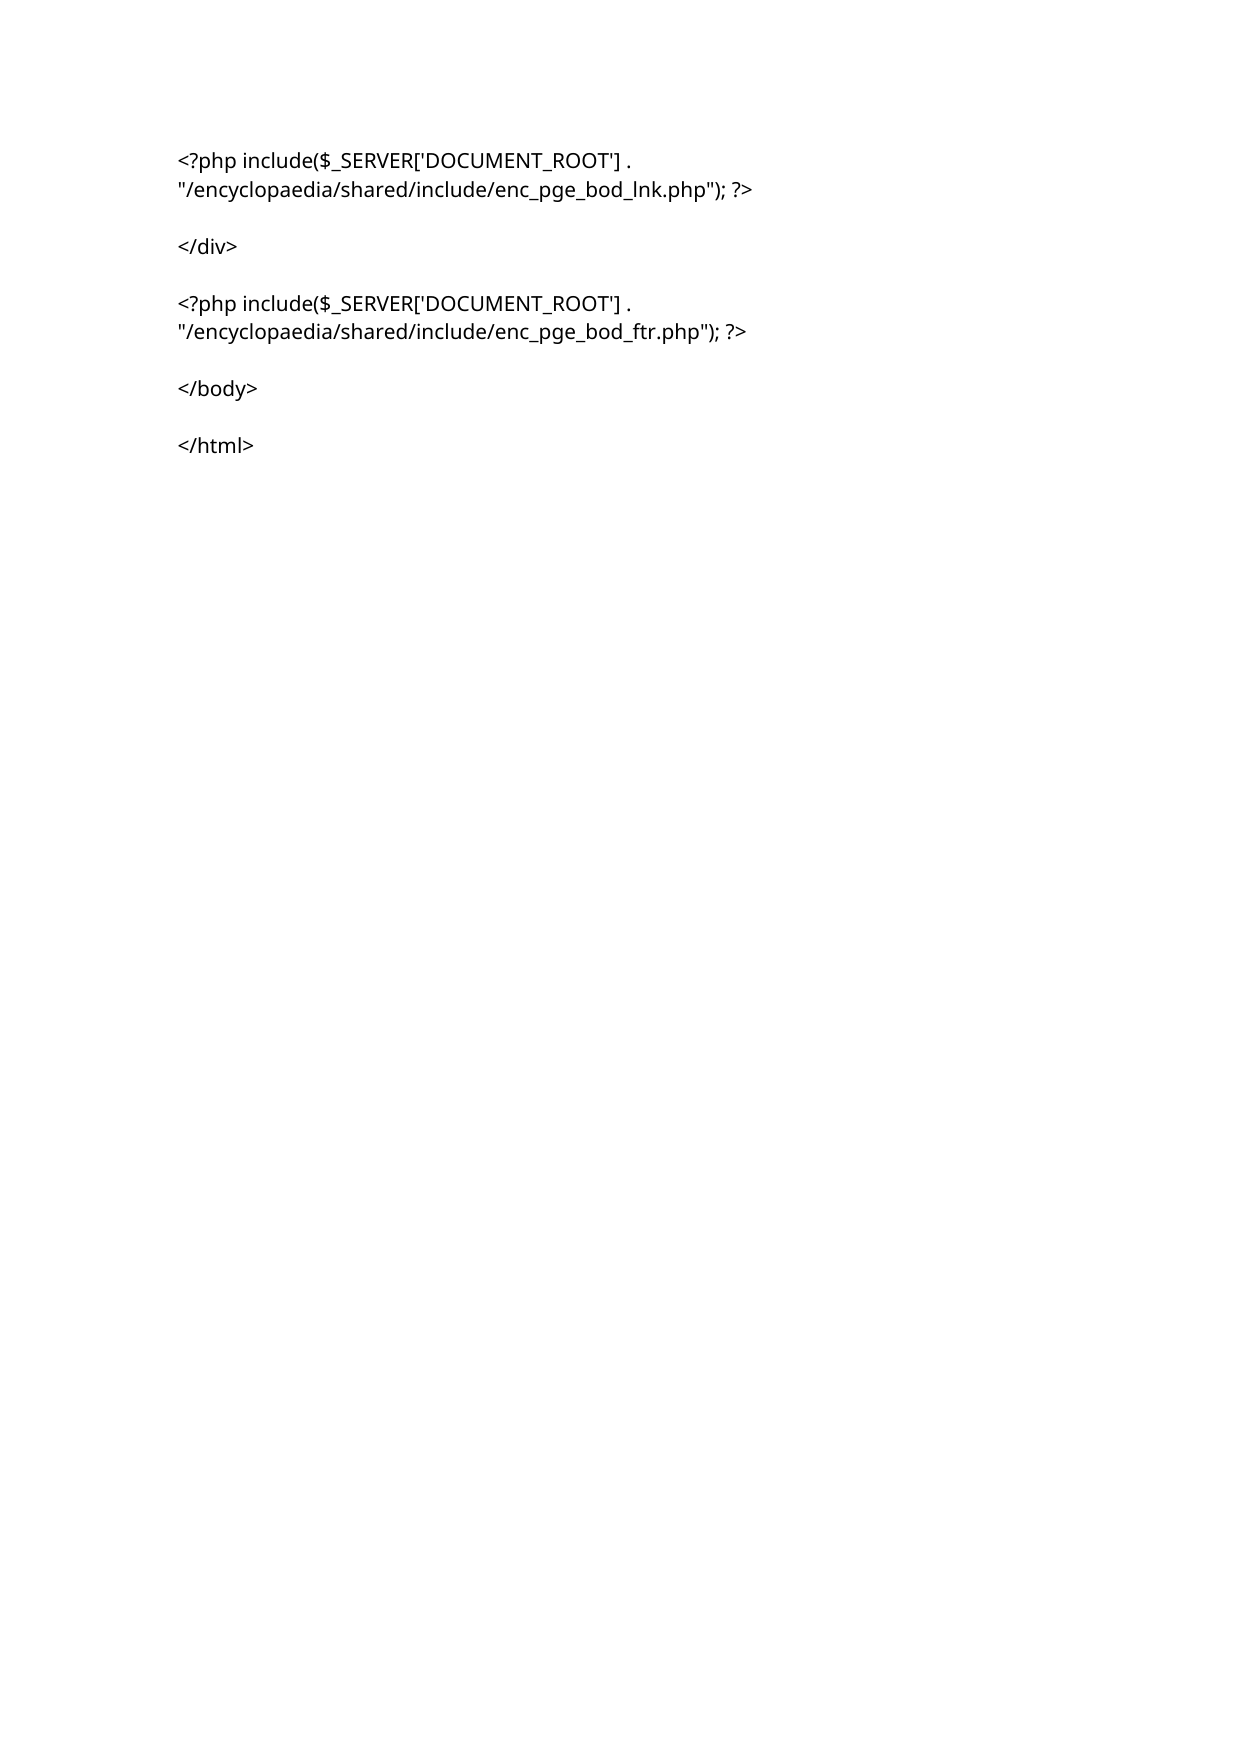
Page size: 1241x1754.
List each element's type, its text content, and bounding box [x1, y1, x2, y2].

text <!DOCTYPE HTML PUBLIC "-//W3C//DTD HTML 4.01//EN" "http://www.w3.org/TR/html4/strict.dtd"> <html lang=en> <head> <?php include($_SERVER['DOCUMENT_ROOT'] . "/encyclopaedia/shared/include/enc_pge_hed_txi.php"); ?> <meta name="keywords" content="Padmasambhava, Appliqu&eacute;"> <meta name="description" content="Padmasambhava applique &ndash; appliqu&eacute; thangkas were traditional in Tibet."> <meta name="type" content="applique"> <meta name="item" content="First Padmasambhava"> <meta name="detail" content="close"> <title>Padmasambhava appliqu&eacute;</title> </head> <body> <?php include($_SERVER['DOCUMENT_ROOT'] . "/encyclopaedia/shared/include/enc_pge_bod_hdr.php"); ?> <div id=content_area> <div id=image_area> <div style=image> <img src="/encyclopaedia/shared/image/p/pad_applique_uk_figure_375_500.jpg" width="375" height="500" alt="Padmasambhava appliqu&eacute;"> </div> </div> <div id=text_area> <div style=text> <h1>Padmasambhava appliqu&eacute;</h1> <h2>the first appliqu&eacute; made by Aro</h2> <p> Appliqu&eacute; thangkas are not a new idea and were in fact traditional in Tibet. In the monastic tradition much larger appliqu&eacute;s were created and used as backdrop, hanging down the walls of a monastery during a cham ceremony (ritual dance) or empowerment &ndash; or for any ritual occasion that took place outside. In yogic encampments smaller ones were used and pitched like tents with guy ropes to keep them in place. Hence Ngak&rsquo;chang Rinpoche and Khandro D&eacute;chen&rsquo;s suggestion to create appliqu&eacute; thangkas arose from the Aro Lineage&rsquo;s connection with the yogic tradition. </p> </div> </div> <?php include($_SERVER['DOCUMENT_ROOT'] . "/encyclopaedia/shared/include/enc_pge_bod_lnk.php"); ?> </div> <?php include($_SERVER['DOCUMENT_ROOT'] . "/encyclopaedia/shared/include/enc_pge_bod_ftr.php"); ?> </body> </html> [177, 118, 1152, 459]
